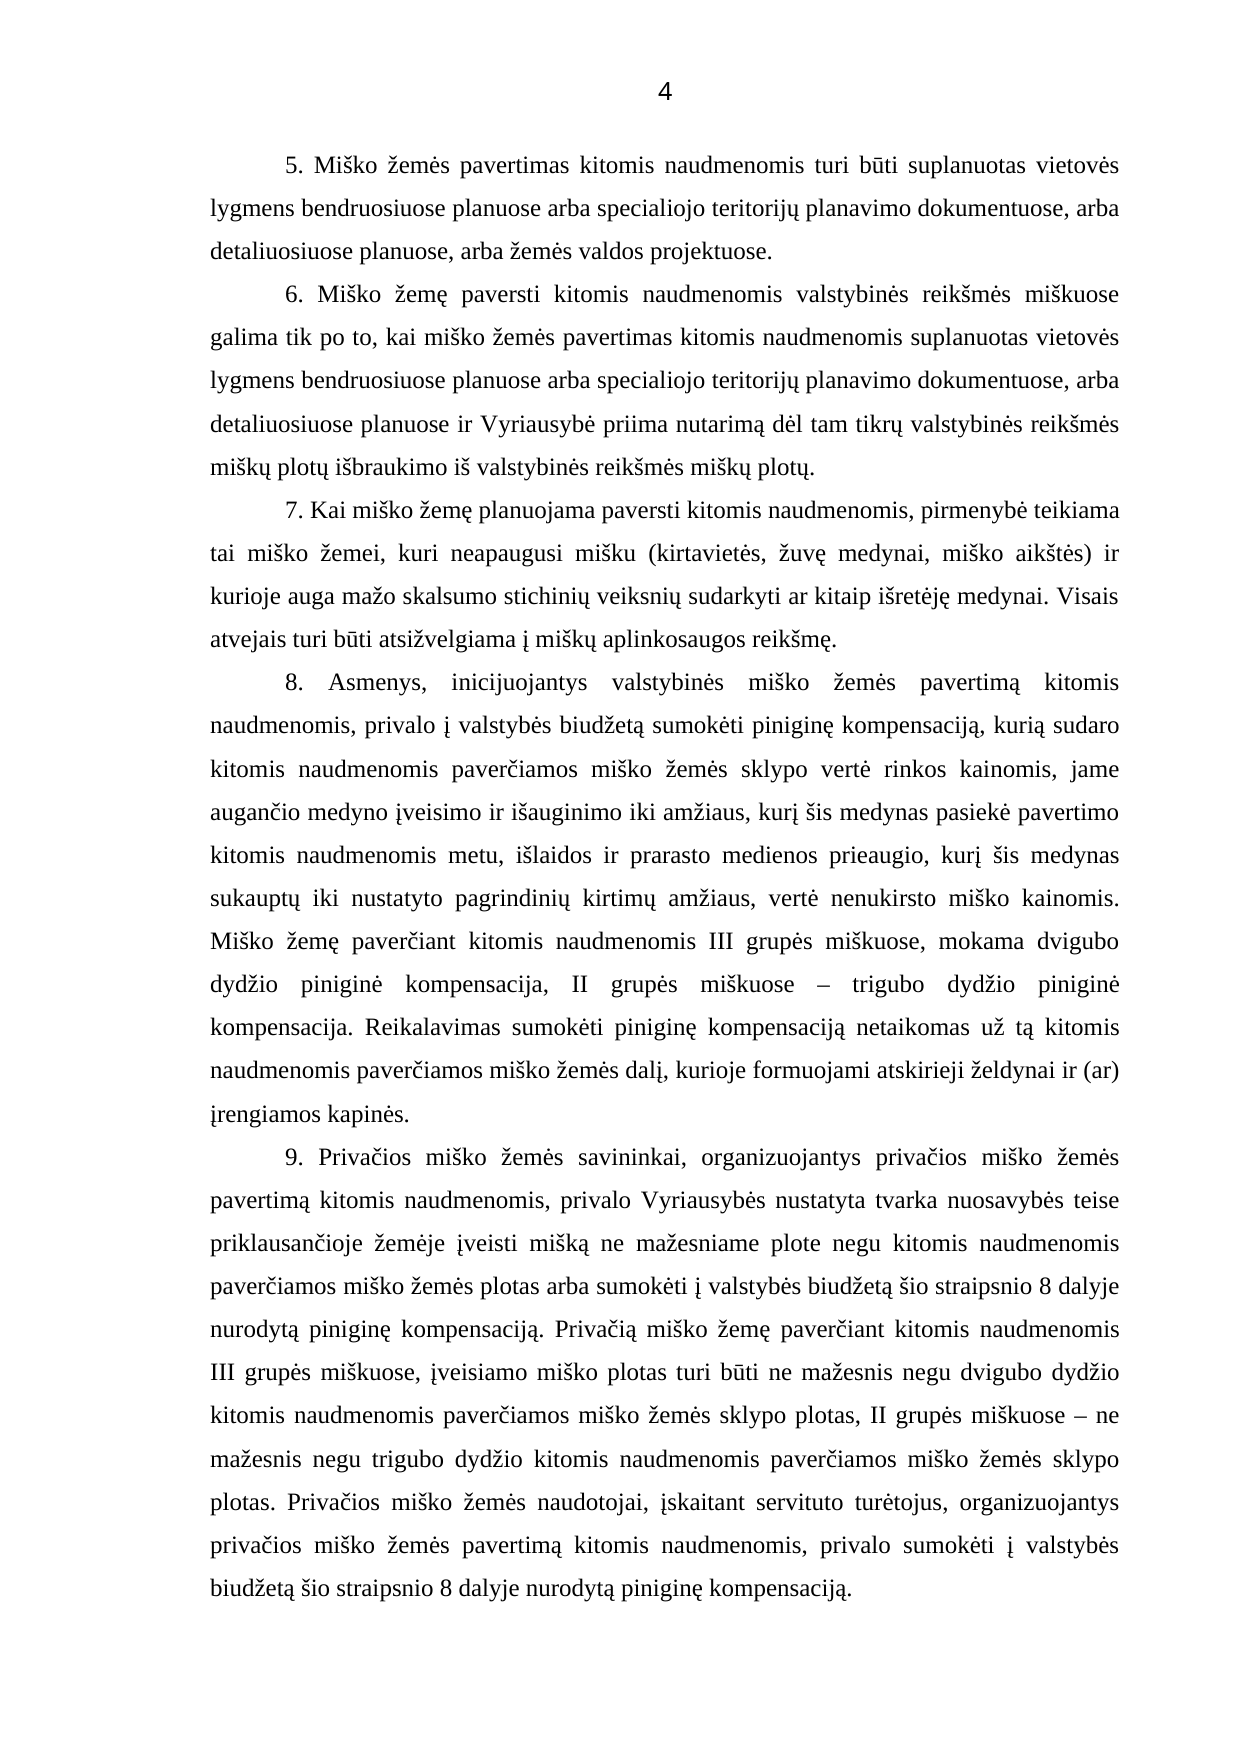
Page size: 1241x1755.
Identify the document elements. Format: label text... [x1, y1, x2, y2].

text 5. Miško žemės pavertimas kitomis naudmenomis turi būti suplanuotas vietovės lygmens bendruosiuose planuose arba specialiojo teritorijų planavimo dokumentuose, arba detaliuosiuose planuose, arba žemės valdos projektuose. [210, 150, 1120, 265]
text 9. Privačios miško žemės savininkai, organizuojantys privačios miško žemės pavertimą kitomis naudmenomis, privalo Vyriausybės nustatyta tvarka nuosavybės teise priklausančioje žemėje įveisti mišką ne mažesniame plote negu kitomis naudmenomis paverčiamos miško žemės plotas arba sumokėti į valstybės biudžetą šio straipsnio 8 dalyje nurodytą piniginę kompensaciją. Privačią miško žemę paverčiant kitomis naudmenomis III grupės miškuose, įveisiamo miško plotas turi būti ne mažesnis negu dvigubo dydžio kitomis naudmenomis paverčiamos miško žemės sklypo plotas, II grupės miškuose – ne mažesnis negu trigubo dydžio kitomis naudmenomis paverčiamos miško žemės sklypo plotas. Privačios miško žemės naudotojai, įskaitant servituto turėtojus, organizuojantys privačios miško žemės pavertimą kitomis naudmenomis, privalo sumokėti į valstybės biudžetą šio straipsnio 8 dalyje nurodytą piniginę kompensaciją. [210, 1142, 1120, 1602]
text 7. Kai miško žemę planuojama paversti kitomis naudmenomis, pirmenybė teikiama tai miško žemei, kuri neapaugusi mišku (kirtavietės, žuvę medynai, miško aikštės) ir kurioje auga mažo skalsumo stichinių veiksnių sudarkyti ar kitaip išretėję medynai. Visais atvejais turi būti atsižvelgiama į miškų aplinkosaugos reikšmę. [210, 495, 1120, 653]
text 6. Miško žemę paversti kitomis naudmenomis valstybinės reikšmės miškuose galima tik po to, kai miško žemės pavertimas kitomis naudmenomis suplanuotas vietovės lygmens bendruosiuose planuose arba specialiojo teritorijų planavimo dokumentuose, arba detaliuosiuose planuose ir Vyriausybė priima nutarimą dėl tam tikrų valstybinės reikšmės miškų plotų išbraukimo iš valstybinės reikšmės miškų plotų. [210, 279, 1120, 481]
text 8. Asmenys, inicijuojantys valstybinės miško žemės pavertimą kitomis naudmenomis, privalo į valstybės biudžetą sumokėti piniginę kompensaciją, kurią sudaro kitomis naudmenomis paverčiamos miško žemės sklypo vertė rinkos kainomis, jame augančio medyno įveisimo ir išauginimo iki amžiaus, kurį šis medynas pasiekė pavertimo kitomis naudmenomis metu, išlaidos ir prarasto medienos prieaugio, kurį šis medynas sukauptų iki nustatyto pagrindinių kirtimų amžiaus, vertė nenukirsto miško kainomis. Miško žemę paverčiant kitomis naudmenomis III grupės miškuose, mokama dvigubo dydžio piniginė kompensacija, II grupės miškuose – trigubo dydžio piniginė kompensacija. Reikalavimas sumokėti piniginę kompensaciją netaikomas už tą kitomis naudmenomis paverčiamos miško žemės dalį, kurioje formuojami atskirieji želdynai ir (ar) įrengiamos kapinės. [210, 667, 1120, 1127]
